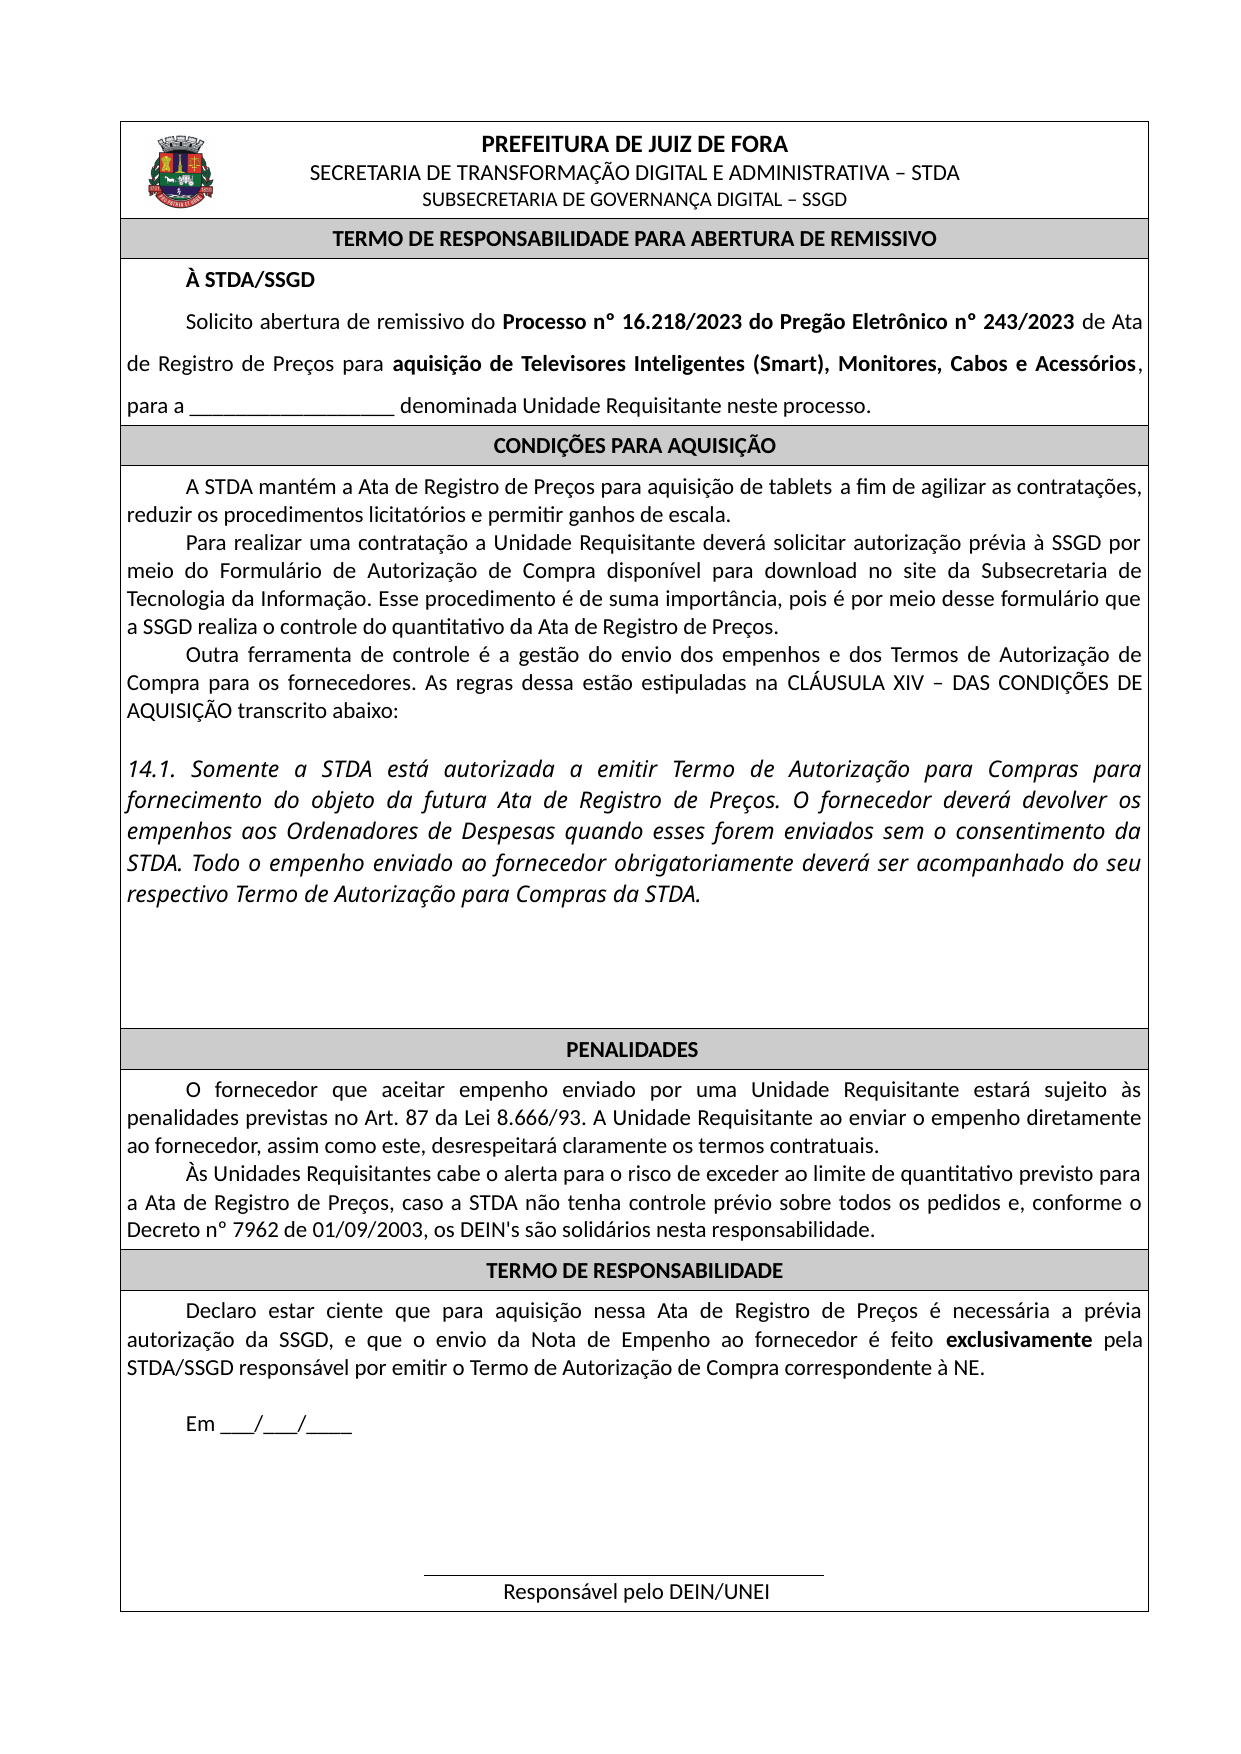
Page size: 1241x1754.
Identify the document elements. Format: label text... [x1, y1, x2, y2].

table_cell À STDA/SSGD Solicito abertura de remissivo do Processo nº 16.218/2023 do Pregão Eletrônico nº 243/2023 de Ata de Registro de Preços para aquisição de Televisores Inteligentes (Smart), Monitores, Cabos e Acessórios, para a __________________ denominada Unidade Requisitante neste processo. [121, 259, 1148, 424]
table_cell O fornecedor que aceitar empenho enviado por uma Unidade Requisitante estará sujeito às penalidades previstas no Art. 87 da Lei 8.666/93. A Unidade Requisitante ao enviar o empenho diretamente ao fornecedor, assim como este, desrespeitará claramente os termos contratuais. Às Unidades Requisitantes cabe o alerta para o risco de exceder ao limite de quantitativo previsto para a Ata de Registro de Preços, caso a STDA não tenha controle prévio sobre todos os pedidos e, conforme o Decreto nº 7962 de 01/09/2003, os DEIN's são solidários nesta responsabilidade. [121, 1070, 1148, 1249]
table_cell PENALIDADES [121, 1029, 1148, 1069]
table_cell CONDIÇÕES PARA AQUISIÇÃO [121, 426, 1148, 465]
table_header PREFEITURA DE JUIZ DE FORA SECRETARIA DE TRANSFORMAÇÃO DIGITAL E ADMINISTRATIVA – STDA SUBSECRETARIA DE GOVERNANÇA DIGITAL – SSGD [121, 122, 1148, 217]
table_cell A STDA mantém a Ata de Registro de Preços para aquisição de tablets a fim de agilizar as contratações, reduzir os procedimentos licitatórios e permitir ganhos de escala. Para realizar uma contratação a Unidade Requisitante deverá solicitar autorização prévia à SSGD por meio do Formulário de Autorização de Compra disponível para download no site da Subsecretaria de Tecnologia da Informação. Esse procedimento é de suma importância, pois é por meio desse formulário que a SSGD realiza o controle do quantitativo da Ata de Registro de Preços. Outra ferramenta de controle é a gestão do envio dos empenhos e dos Termos de Autorização de Compra para os fornecedores. As regras dessa estão estipuladas na CLÁUSULA XIV – DAS CONDIÇÕES DE AQUISIÇÃO transcrito abaixo: 14.1. Somente a STDA está autorizada a emitir Termo de Autorização para Compras para fornecimento do objeto da futura Ata de Registro de Preços. O fornecedor deverá devolver os empenhos aos Ordenadores de Despesas quando esses forem enviados sem o consentimento da STDA. Todo o empenho enviado ao fornecedor obrigatoriamente deverá ser acompanhado do seu respectivo Termo de Autorização para Compras da STDA. [121, 466, 1148, 1028]
table_cell TERMO DE RESPONSABILIDADE PARA ABERTURA DE REMISSIVO [121, 219, 1148, 258]
table_cell TERMO DE RESPONSABILIDADE [121, 1250, 1148, 1290]
table_cell Declaro estar ciente que para aquisição nessa Ata de Registro de Preços é necessária a prévia autorização da SSGD, e que o envio da Nota de Empenho ao fornecedor é feito exclusivamente pela STDA/SSGD responsável por emitir o Termo de Autorização de Compra correspondente à NE. Em ___/___/____ Responsável pelo DEIN/UNEI [121, 1291, 1148, 1611]
picture [146, 134, 216, 211]
